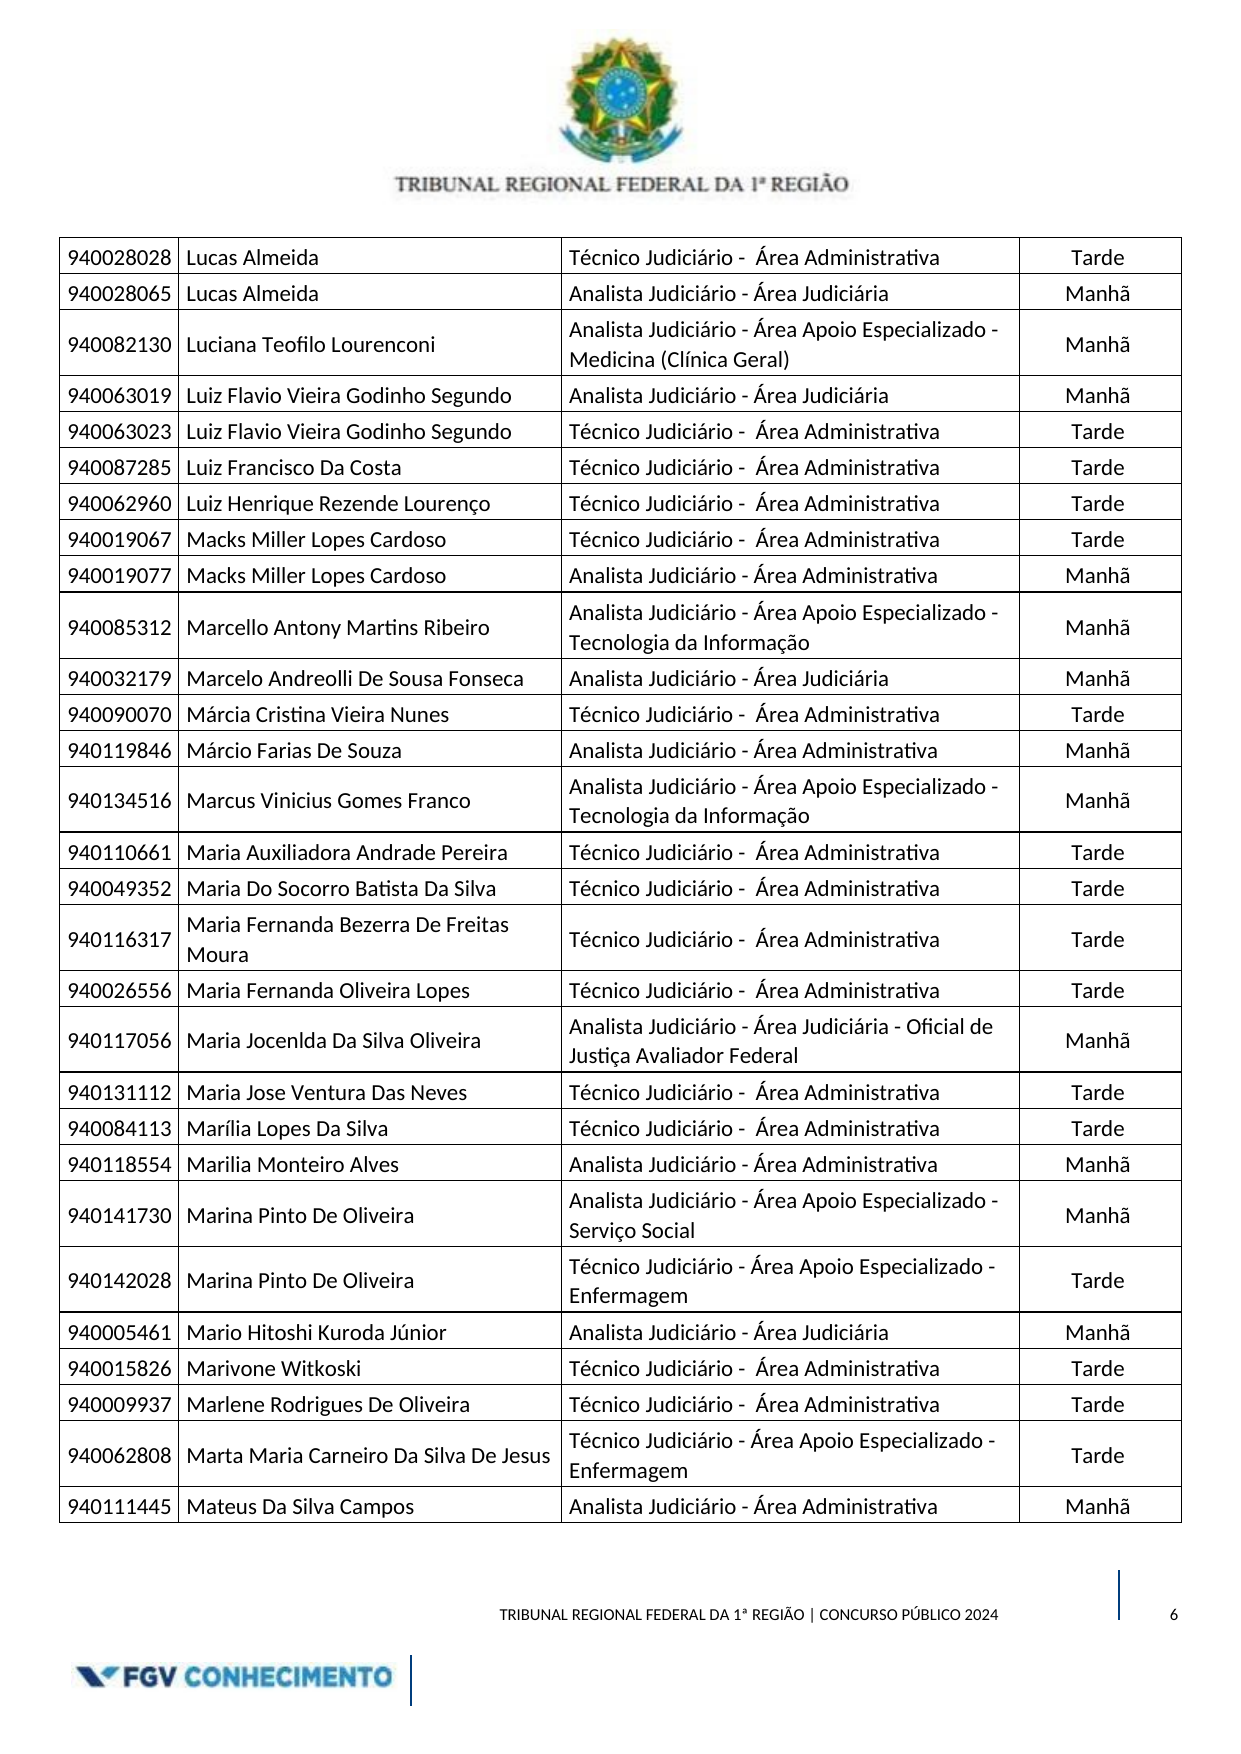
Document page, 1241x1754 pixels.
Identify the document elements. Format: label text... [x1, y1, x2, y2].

table_cell Marina Pinto De Oliveira [179, 1181, 561, 1246]
table_cell Técnico Judiciário - Área Administrativa [562, 869, 1019, 903]
table_cell Luiz Flavio Vieira Godinho Segundo [179, 412, 561, 447]
table_cell 940085312 [60, 593, 178, 657]
table_cell Maria Do Socorro Batista Da Silva [179, 869, 561, 903]
table_cell 940118554 [60, 1145, 178, 1179]
table_cell Analista Judiciário - Área Administrativa [562, 556, 1019, 591]
table_cell 940015826 [60, 1349, 178, 1383]
table_cell Analista Judiciário - Área Administrativa [562, 731, 1019, 766]
table_cell Márcio Farias De Souza [179, 731, 561, 766]
table_cell Marilia Monteiro Alves [179, 1145, 561, 1179]
table_cell Técnico Judiciário - Área Administrativa [562, 484, 1019, 519]
table_cell Mateus Da Silva Campos [179, 1487, 561, 1522]
table_cell Analista Judiciário - Área Judiciária [562, 274, 1019, 309]
table_cell Técnico Judiciário - Área Administrativa [562, 412, 1019, 447]
table_cell Manhã [1020, 1181, 1181, 1246]
table_cell Marcus Vinicius Gomes Franco [179, 767, 561, 831]
table_cell Marcelo Andreolli De Sousa Fonseca [179, 659, 561, 693]
table_cell Analista Judiciário - Área Apoio Especializado - Tecnologia da Informação [562, 593, 1019, 657]
table_cell Técnico Judiciário - Área Administrativa [562, 238, 1019, 273]
table_cell Técnico Judiciário - Área Administrativa [562, 448, 1019, 483]
table_cell Analista Judiciário - Área Administrativa [562, 1145, 1019, 1179]
table_cell Marina Pinto De Oliveira [179, 1247, 561, 1311]
table_cell Manhã [1020, 1145, 1181, 1179]
table_cell Tarde [1020, 484, 1181, 519]
table_cell 940090070 [60, 695, 178, 729]
table_cell Lucas Almeida [179, 238, 561, 273]
table_cell 940009937 [60, 1385, 178, 1419]
table_cell 940116317 [60, 905, 178, 969]
table_cell 940062960 [60, 484, 178, 519]
table_cell 940019067 [60, 520, 178, 555]
table_cell Tarde [1020, 1247, 1181, 1311]
table_cell Analista Judiciário - Área Judiciária [562, 376, 1019, 411]
table_cell Macks Miller Lopes Cardoso [179, 520, 561, 555]
table_cell Luiz Henrique Rezende Lourenço [179, 484, 561, 519]
table_cell 940131112 [60, 1073, 178, 1107]
table_cell 940028028 [60, 238, 178, 273]
table_cell Maria Jocenlda Da Silva Oliveira [179, 1007, 561, 1071]
table_cell Manhã [1020, 593, 1181, 657]
table_cell Manhã [1020, 1007, 1181, 1071]
table_cell Analista Judiciário - Área Apoio Especializado - Serviço Social [562, 1181, 1019, 1246]
table_cell Técnico Judiciário - Área Administrativa [562, 905, 1019, 969]
table_cell 940063019 [60, 376, 178, 411]
table_cell Tarde [1020, 1073, 1181, 1107]
table_cell Mario Hitoshi Kuroda Júnior [179, 1313, 561, 1347]
table_cell Marlene Rodrigues De Oliveira [179, 1385, 561, 1419]
table_cell Maria Fernanda Bezerra De Freitas Moura [179, 905, 561, 969]
table_cell Técnico Judiciário - Área Administrativa [562, 1109, 1019, 1143]
table_cell 940005461 [60, 1313, 178, 1347]
table_cell 940142028 [60, 1247, 178, 1311]
table_cell 940032179 [60, 659, 178, 693]
table_cell Manhã [1020, 731, 1181, 766]
table_cell Tarde [1020, 448, 1181, 483]
table_cell Manhã [1020, 556, 1181, 591]
table_cell Marta Maria Carneiro Da Silva De Jesus [179, 1421, 561, 1486]
table_cell 940082130 [60, 310, 178, 375]
table_cell Técnico Judiciário - Área Apoio Especializado - Enfermagem [562, 1421, 1019, 1486]
table_cell Márcia Cristina Vieira Nunes [179, 695, 561, 729]
table_cell 940019077 [60, 556, 178, 591]
table_cell Marcello Antony Martins Ribeiro [179, 593, 561, 657]
table_cell Tarde [1020, 1421, 1181, 1486]
table_cell Lucas Almeida [179, 274, 561, 309]
table_cell Tarde [1020, 905, 1181, 969]
table_cell Manhã [1020, 1487, 1181, 1522]
table_cell 940063023 [60, 412, 178, 447]
table_cell Técnico Judiciário - Área Administrativa [562, 1385, 1019, 1419]
table_cell 940134516 [60, 767, 178, 831]
table_cell Maria Fernanda Oliveira Lopes [179, 971, 561, 1006]
table_cell Maria Auxiliadora Andrade Pereira [179, 833, 561, 867]
table_cell Manhã [1020, 310, 1181, 375]
table_cell Tarde [1020, 695, 1181, 729]
table_cell 940141730 [60, 1181, 178, 1246]
table_cell Macks Miller Lopes Cardoso [179, 556, 561, 591]
table_cell Analista Judiciário - Área Apoio Especializado - Tecnologia da Informação [562, 767, 1019, 831]
table_cell Tarde [1020, 971, 1181, 1006]
table_cell Luiz Flavio Vieira Godinho Segundo [179, 376, 561, 411]
table_cell Analista Judiciário - Área Judiciária - Oficial de Justiça Avaliador Federal [562, 1007, 1019, 1071]
table_cell Luciana Teofilo Lourenconi [179, 310, 561, 375]
table_cell 940084113 [60, 1109, 178, 1143]
table_cell 940028065 [60, 274, 178, 309]
table_cell Manhã [1020, 1313, 1181, 1347]
table_cell 940062808 [60, 1421, 178, 1486]
table_cell Técnico Judiciário - Área Administrativa [562, 833, 1019, 867]
table_cell Tarde [1020, 869, 1181, 903]
table_cell Tarde [1020, 238, 1181, 273]
table_cell Analista Judiciário - Área Apoio Especializado - Medicina (Clínica Geral) [562, 310, 1019, 375]
table_cell Técnico Judiciário - Área Administrativa [562, 1349, 1019, 1383]
table_cell 940026556 [60, 971, 178, 1006]
table_cell Manhã [1020, 274, 1181, 309]
table_cell Manhã [1020, 376, 1181, 411]
table_cell Técnico Judiciário - Área Administrativa [562, 1073, 1019, 1107]
table_cell 940110661 [60, 833, 178, 867]
table_cell Técnico Judiciário - Área Administrativa [562, 695, 1019, 729]
table_cell 940119846 [60, 731, 178, 766]
table_cell 940049352 [60, 869, 178, 903]
table_cell Maria Jose Ventura Das Neves [179, 1073, 561, 1107]
table_cell Manhã [1020, 659, 1181, 693]
table_cell Luiz Francisco Da Costa [179, 448, 561, 483]
table_cell Marília Lopes Da Silva [179, 1109, 561, 1143]
table_cell 940087285 [60, 448, 178, 483]
table_cell Tarde [1020, 1385, 1181, 1419]
table_cell Técnico Judiciário - Área Administrativa [562, 520, 1019, 555]
table_cell Analista Judiciário - Área Administrativa [562, 1487, 1019, 1522]
table_cell Tarde [1020, 412, 1181, 447]
table_cell Analista Judiciário - Área Judiciária [562, 659, 1019, 693]
table_cell 940111445 [60, 1487, 178, 1522]
table_cell Marivone Witkoski [179, 1349, 561, 1383]
table_cell Técnico Judiciário - Área Administrativa [562, 971, 1019, 1006]
table_cell Tarde [1020, 520, 1181, 555]
table_cell Analista Judiciário - Área Judiciária [562, 1313, 1019, 1347]
table_cell Técnico Judiciário - Área Apoio Especializado - Enfermagem [562, 1247, 1019, 1311]
table_cell Tarde [1020, 1109, 1181, 1143]
table_cell Tarde [1020, 833, 1181, 867]
table_cell 940117056 [60, 1007, 178, 1071]
table_cell Manhã [1020, 767, 1181, 831]
table_cell Tarde [1020, 1349, 1181, 1383]
